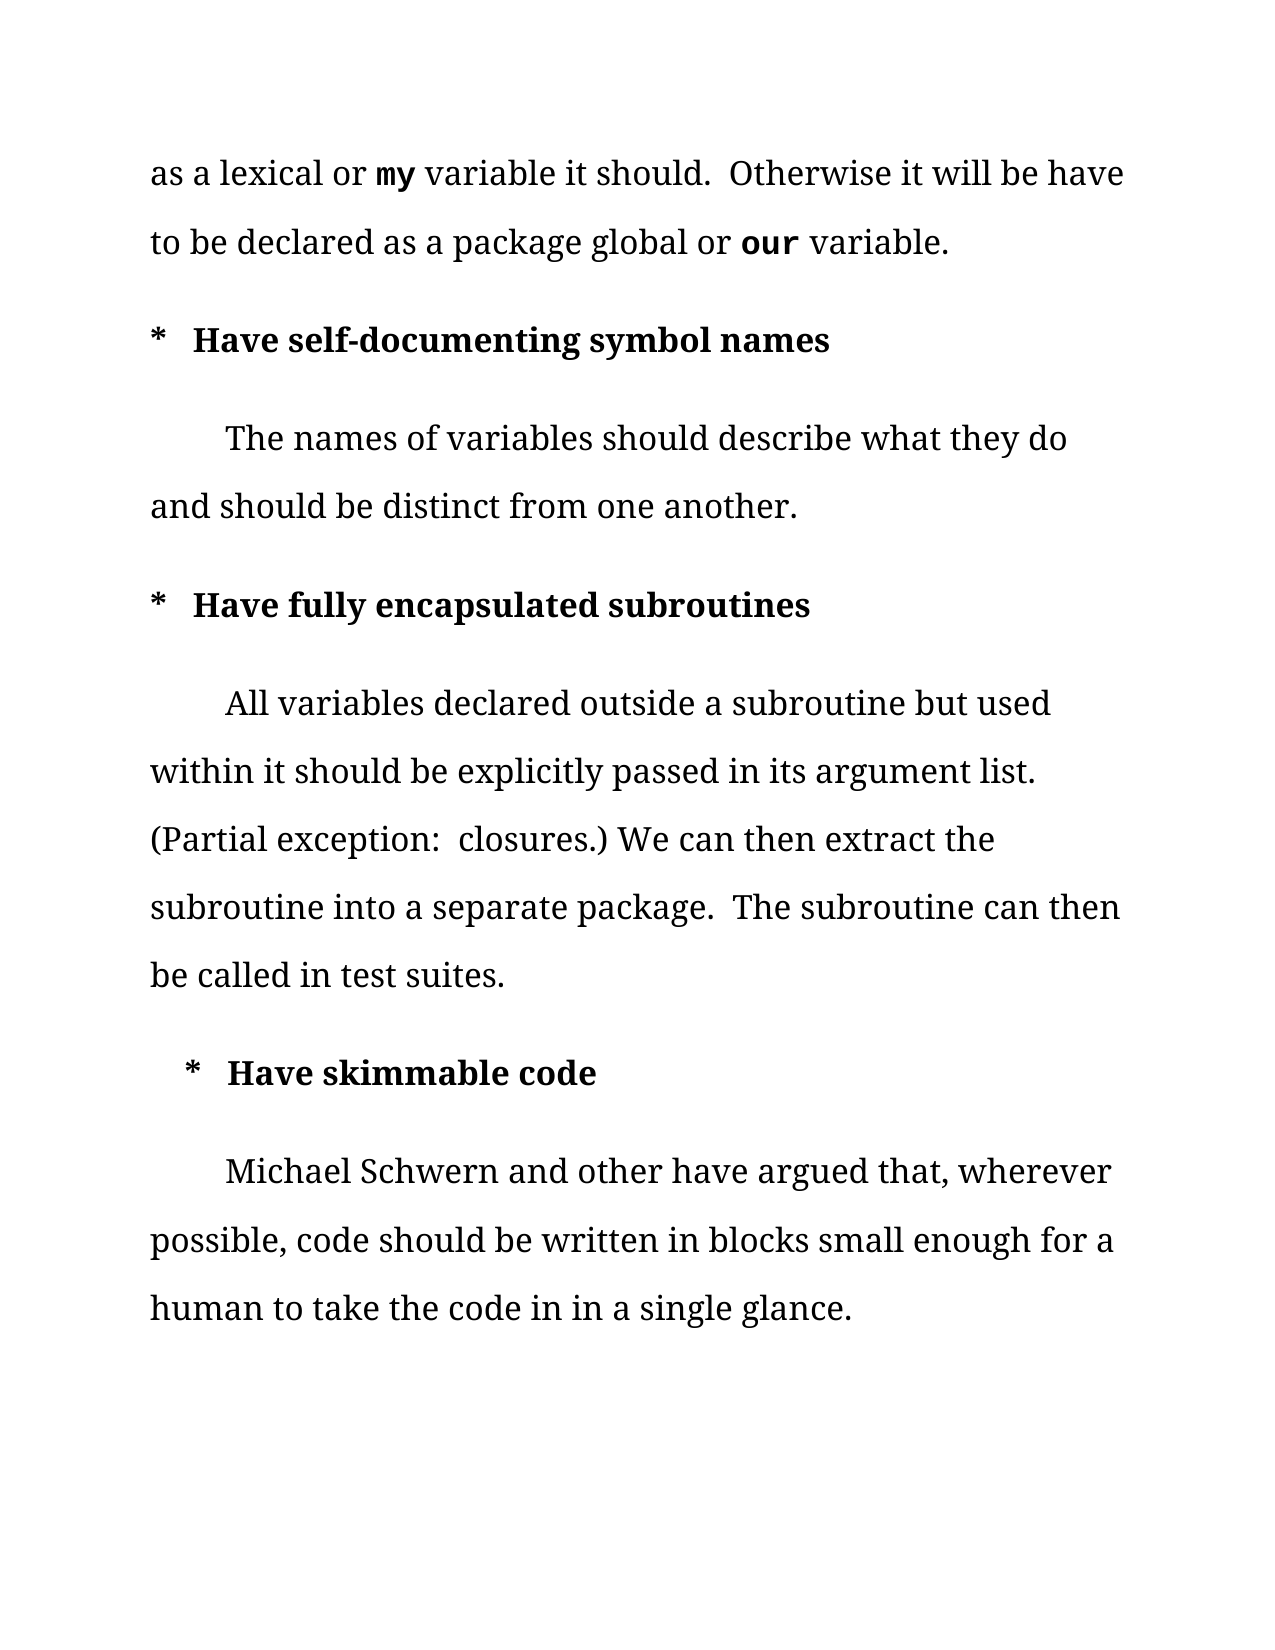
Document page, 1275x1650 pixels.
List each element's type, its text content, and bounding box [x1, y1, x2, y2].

text * Have fully encapsulated subroutines [150, 581, 1125, 627]
text All variables declared outside a subroutine but used within it should be explicitly passed in its argument list. (Partial exception: closures.) We can then extract the subroutine into a separate package. The subroutine can then be called in test suites. [150, 679, 1125, 997]
text The names of variables should describe what they do and should be distinct from one another. [150, 415, 1125, 529]
text * Have skimmable code [150, 1050, 1125, 1096]
text as a lexical or my variable it should. Otherwise it will be have to be declared as a package global or our variable. [150, 150, 1125, 264]
text Michael Schwern and other have argued that, wherever possible, code should be written in blocks small enough for a human to take the code in in a single glance. [150, 1148, 1125, 1330]
text * Have self-documenting symbol names [150, 317, 1125, 362]
